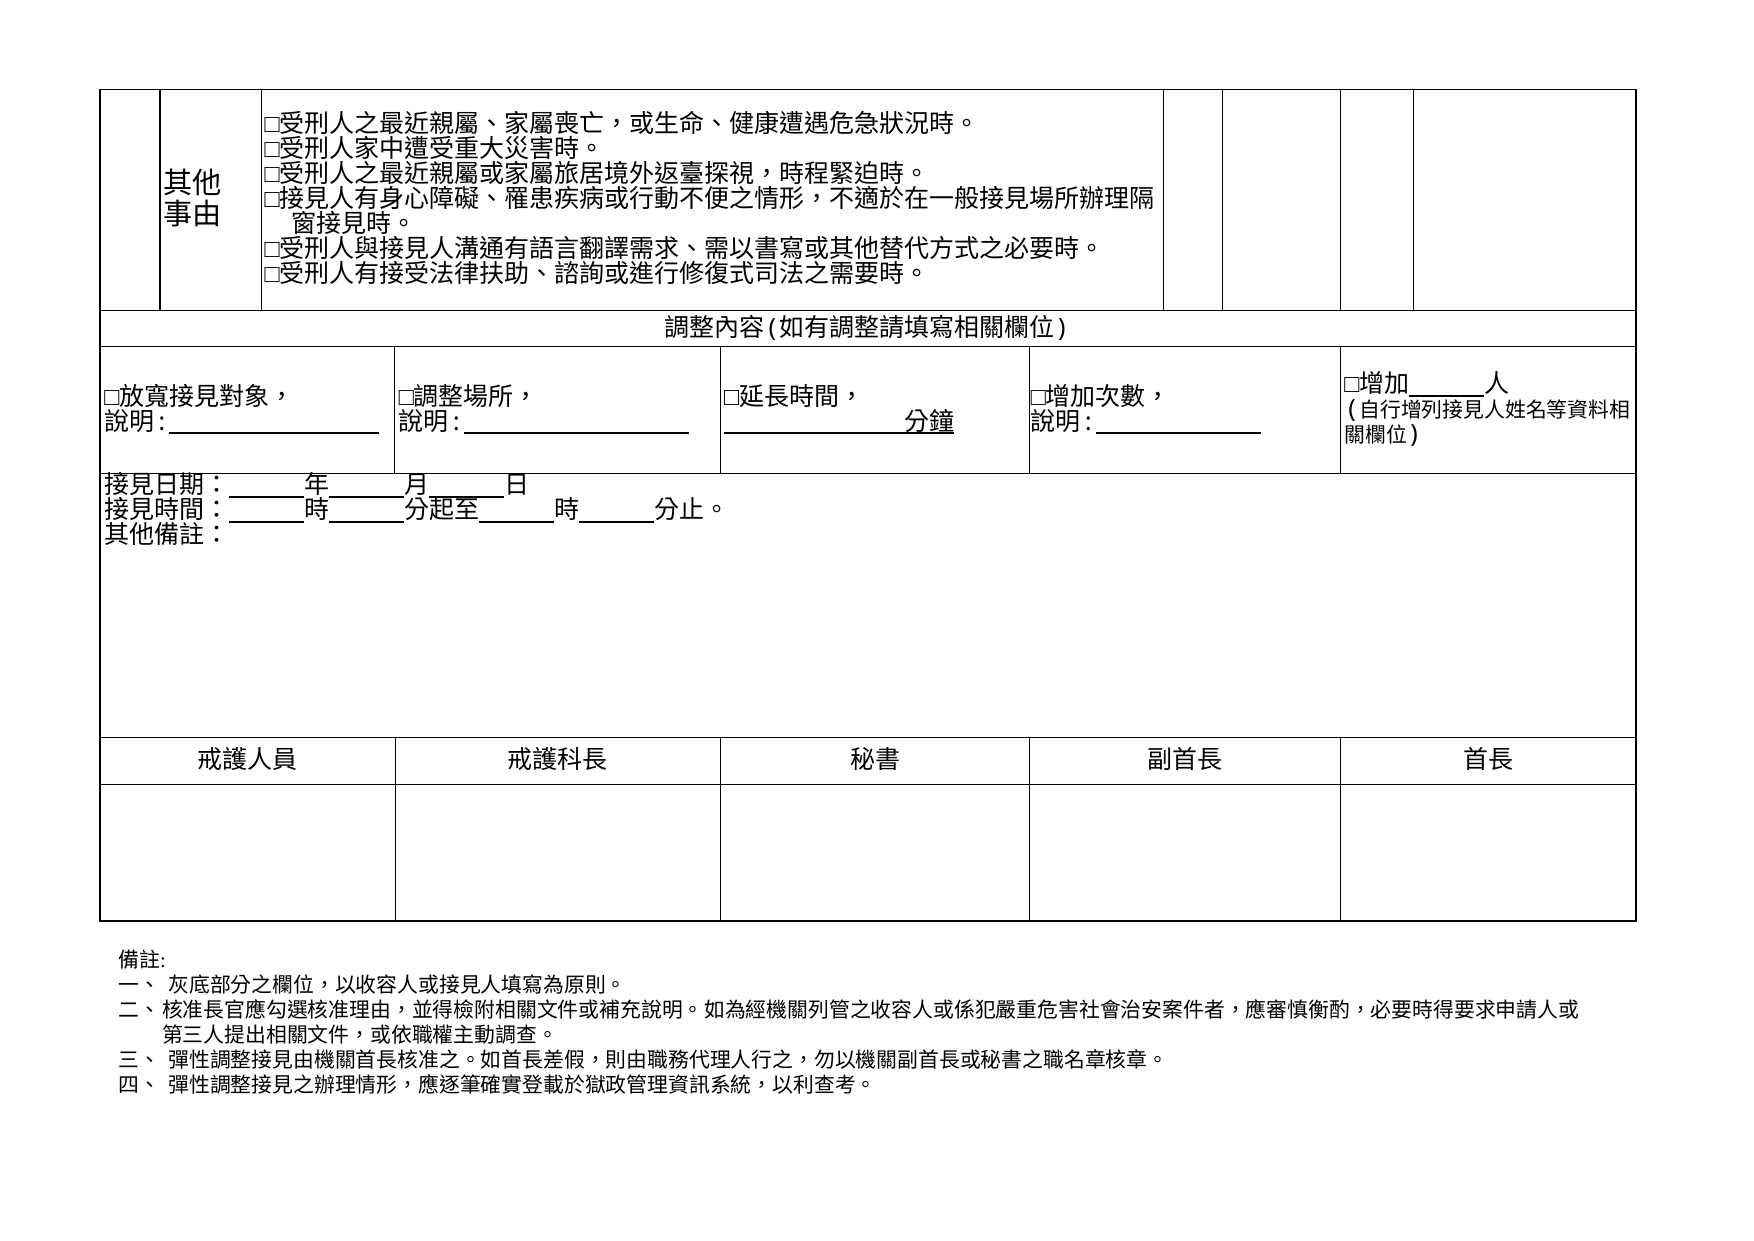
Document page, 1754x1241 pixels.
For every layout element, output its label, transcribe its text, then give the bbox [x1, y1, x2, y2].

table_cell □延長時間， 分鐘 [721, 347, 1029, 473]
table_cell [1341, 90, 1413, 310]
list 灰底部分之欄位，以收容人或接見人填寫為原則。 [118, 972, 1579, 997]
list 核准長官應勾選核准理由，並得檢附相關文件或補充說明。如為經機關列管之收容人或係犯嚴重危害社會治安案件者，應審慎衡酌，必要時得要求申請人或第三人提出相關文件，或依職權主動調查。 [118, 997, 1579, 1047]
table_cell 首長 [1341, 738, 1635, 784]
table_cell 戒護科長 [396, 738, 720, 784]
table_cell 副首長 [1030, 738, 1340, 784]
table_cell [1030, 785, 1340, 920]
table_cell 接見日期： 年 月 日 接見時間： 時 分起至 時 分止。 其他備註： [101, 474, 1635, 737]
text 備註: [118, 947, 1579, 972]
table_cell [721, 785, 1029, 920]
table_cell □增加次數， 說明: [1030, 347, 1340, 473]
table_cell [1414, 90, 1635, 310]
table_cell □調整場所， 說明: [395, 347, 720, 473]
table_cell 調整內容(如有調整請填寫相關欄位) [101, 311, 1635, 346]
table_cell [1341, 785, 1635, 920]
table_cell □增加 人 (自行增列接見人姓名等資料相關欄位) [1341, 347, 1635, 473]
table_cell [1164, 90, 1222, 310]
list 彈性調整接見之辦理情形，應逐筆確實登載於獄政管理資訊系統，以利查考。 [118, 1072, 1579, 1097]
table_cell [101, 90, 159, 310]
table_cell □放寬接見對象， 說明: [101, 347, 394, 473]
table_cell □受刑人之最近親屬、家屬喪亡，或生命、健康遭遇危急狀況時。 □受刑人家中遭受重大災害時。 □受刑人之最近親屬或家屬旅居境外返臺探視，時程緊迫時。 □接見人有身心障礙、罹患疾病或行動不便之情形，不適於在一般接見場所辦理隔窗接見時。 □受刑人與接見人溝通有語言翻譯需求、需以書寫或其他替代方式之必要時。 □受刑人有接受法律扶助、諮詢或進行修復式司法之需要時。 [262, 90, 1163, 310]
table_cell [1223, 90, 1340, 310]
table_cell 其他 事由 [161, 90, 261, 310]
table_cell 戒護人員 [101, 738, 395, 784]
table_cell [101, 785, 395, 920]
table_cell 秘書 [721, 738, 1029, 784]
table_cell [396, 785, 720, 920]
list 彈性調整接見由機關首長核准之。如首長差假，則由職務代理人行之，勿以機關副首長或秘書之職名章核章。 [118, 1047, 1579, 1072]
